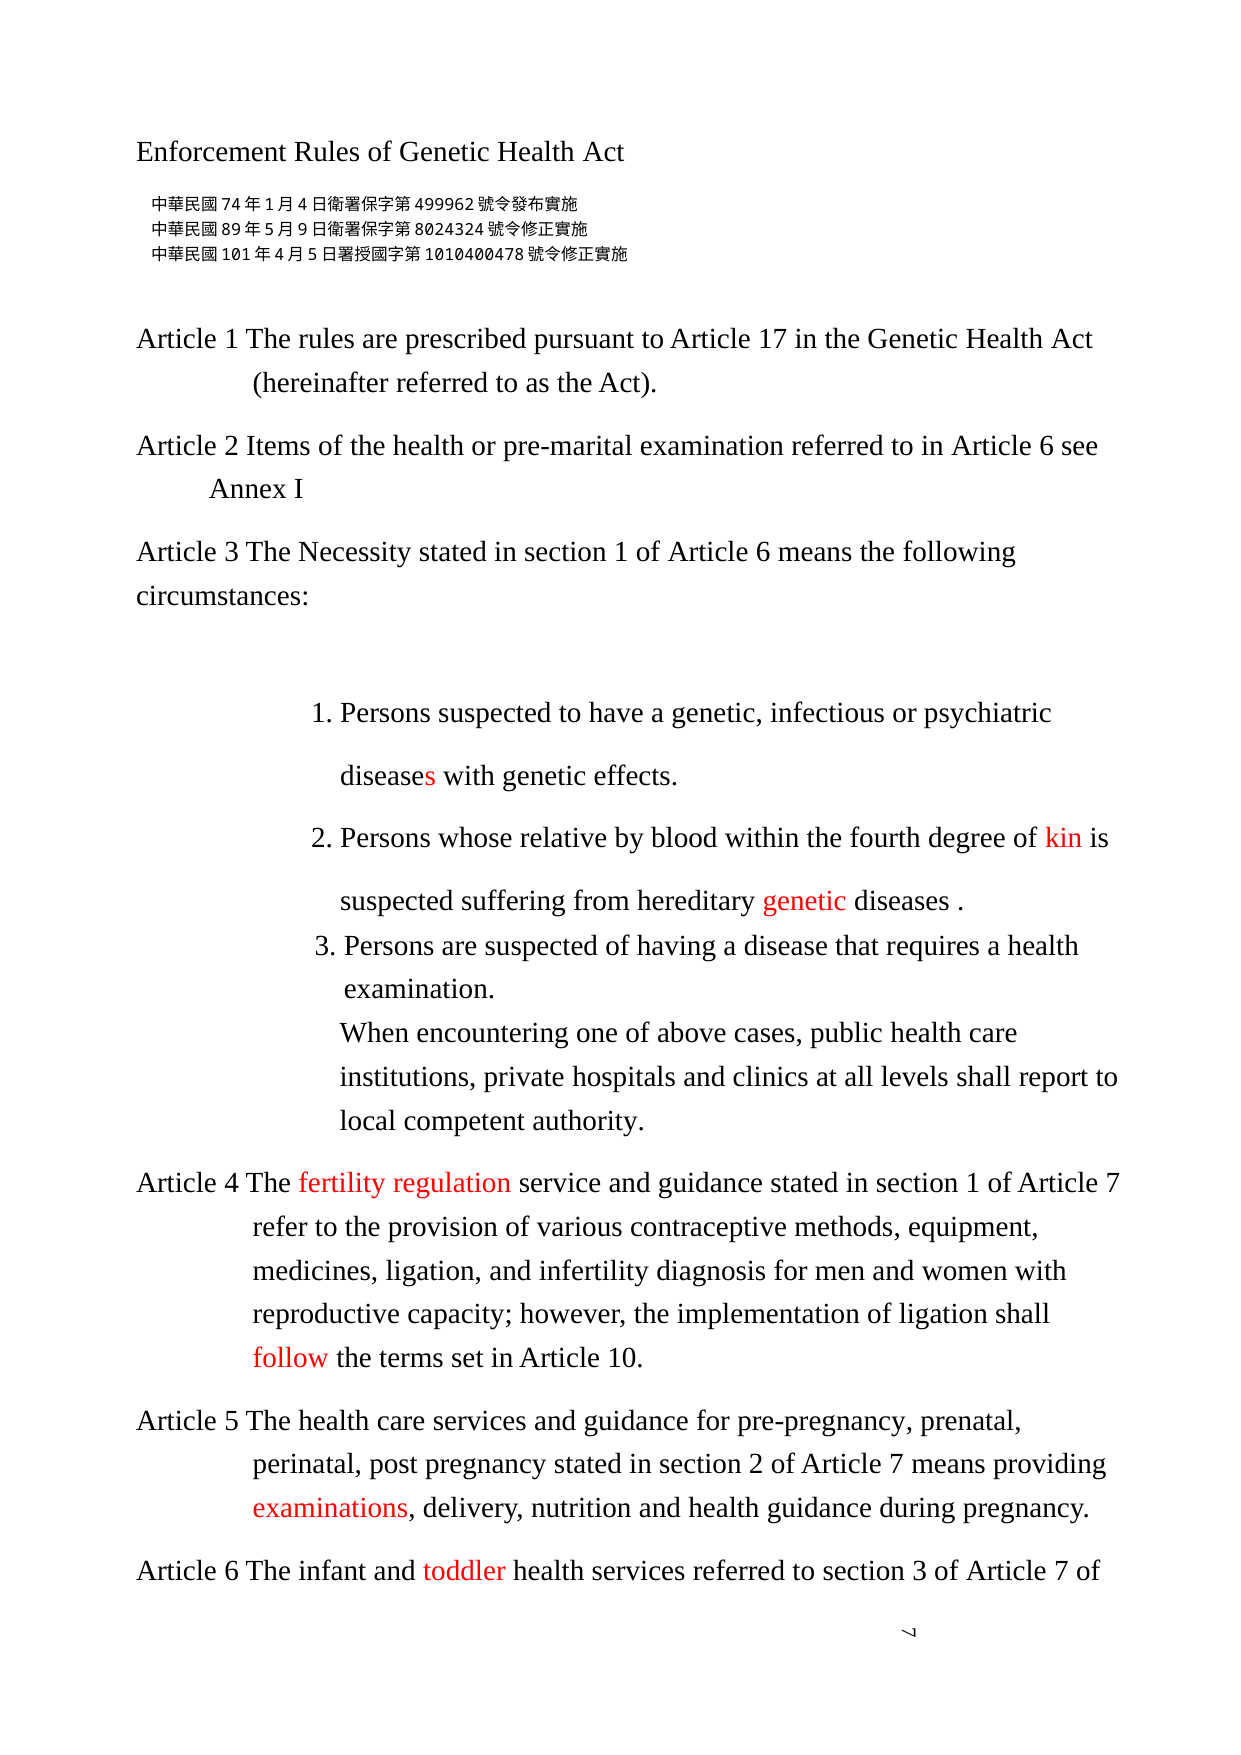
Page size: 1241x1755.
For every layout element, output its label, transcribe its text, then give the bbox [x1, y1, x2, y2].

text 2. Persons whose relative by blood within the fourth degree of kin is suspected suffering from hereditary genetic diseases . [311, 795, 1122, 920]
text Article 2 Items of the health or pre-marital examination referred to in Article 6 see Annex I [136, 420, 1122, 508]
text Enforcement Rules of Genetic Health Act [136, 126, 1122, 170]
text Article 6 The infant and toddler health services referred to section 3 of Article 7 of [136, 1545, 1122, 1589]
text Article 3 The Necessity stated in section 1 of Article 6 means the following circumstances: [136, 526, 1122, 614]
text 3. Persons are suspected of having a disease that requires a health examination. [314, 920, 1122, 1008]
text Article 5 The health care services and guidance for pre-pregnancy, prenatal, perinatal, post pregnancy stated in section 2 of Article 7 means providing examinations, delivery, nutrition and health guidance during pregnancy. [136, 1395, 1122, 1526]
text When encountering one of above cases, public health care institutions, private hospitals and clinics at all levels shall report to local competent authority. [339, 1008, 1122, 1139]
text 中華民國101年4月5日署授國字第1010400478號令修正實施 [151, 240, 721, 265]
text Article 1 The rules are prescribed pursuant to Article 17 in the Genetic Health Act (hereinafter referred to as the Act). [136, 314, 1122, 401]
text 中華民國74年1月4日衛署保字第499962號令發布實施 [151, 190, 721, 215]
text Article 4 The fertility regulation service and guidance stated in section 1 of Article 7 refer to the provision of various contraceptive methods, equipment, medicines, ligation, and infertility diagnosis for men and women with reproductive capacity; however, the implementation of ligation shall follow the terms set in Article 10. [136, 1158, 1122, 1376]
text 中華民國89年5月9日衛署保字第8024324號令修正實施 [151, 215, 721, 240]
text 1. Persons suspected to have a genetic, infectious or psychiatric diseases with genetic effects. [311, 670, 1122, 795]
